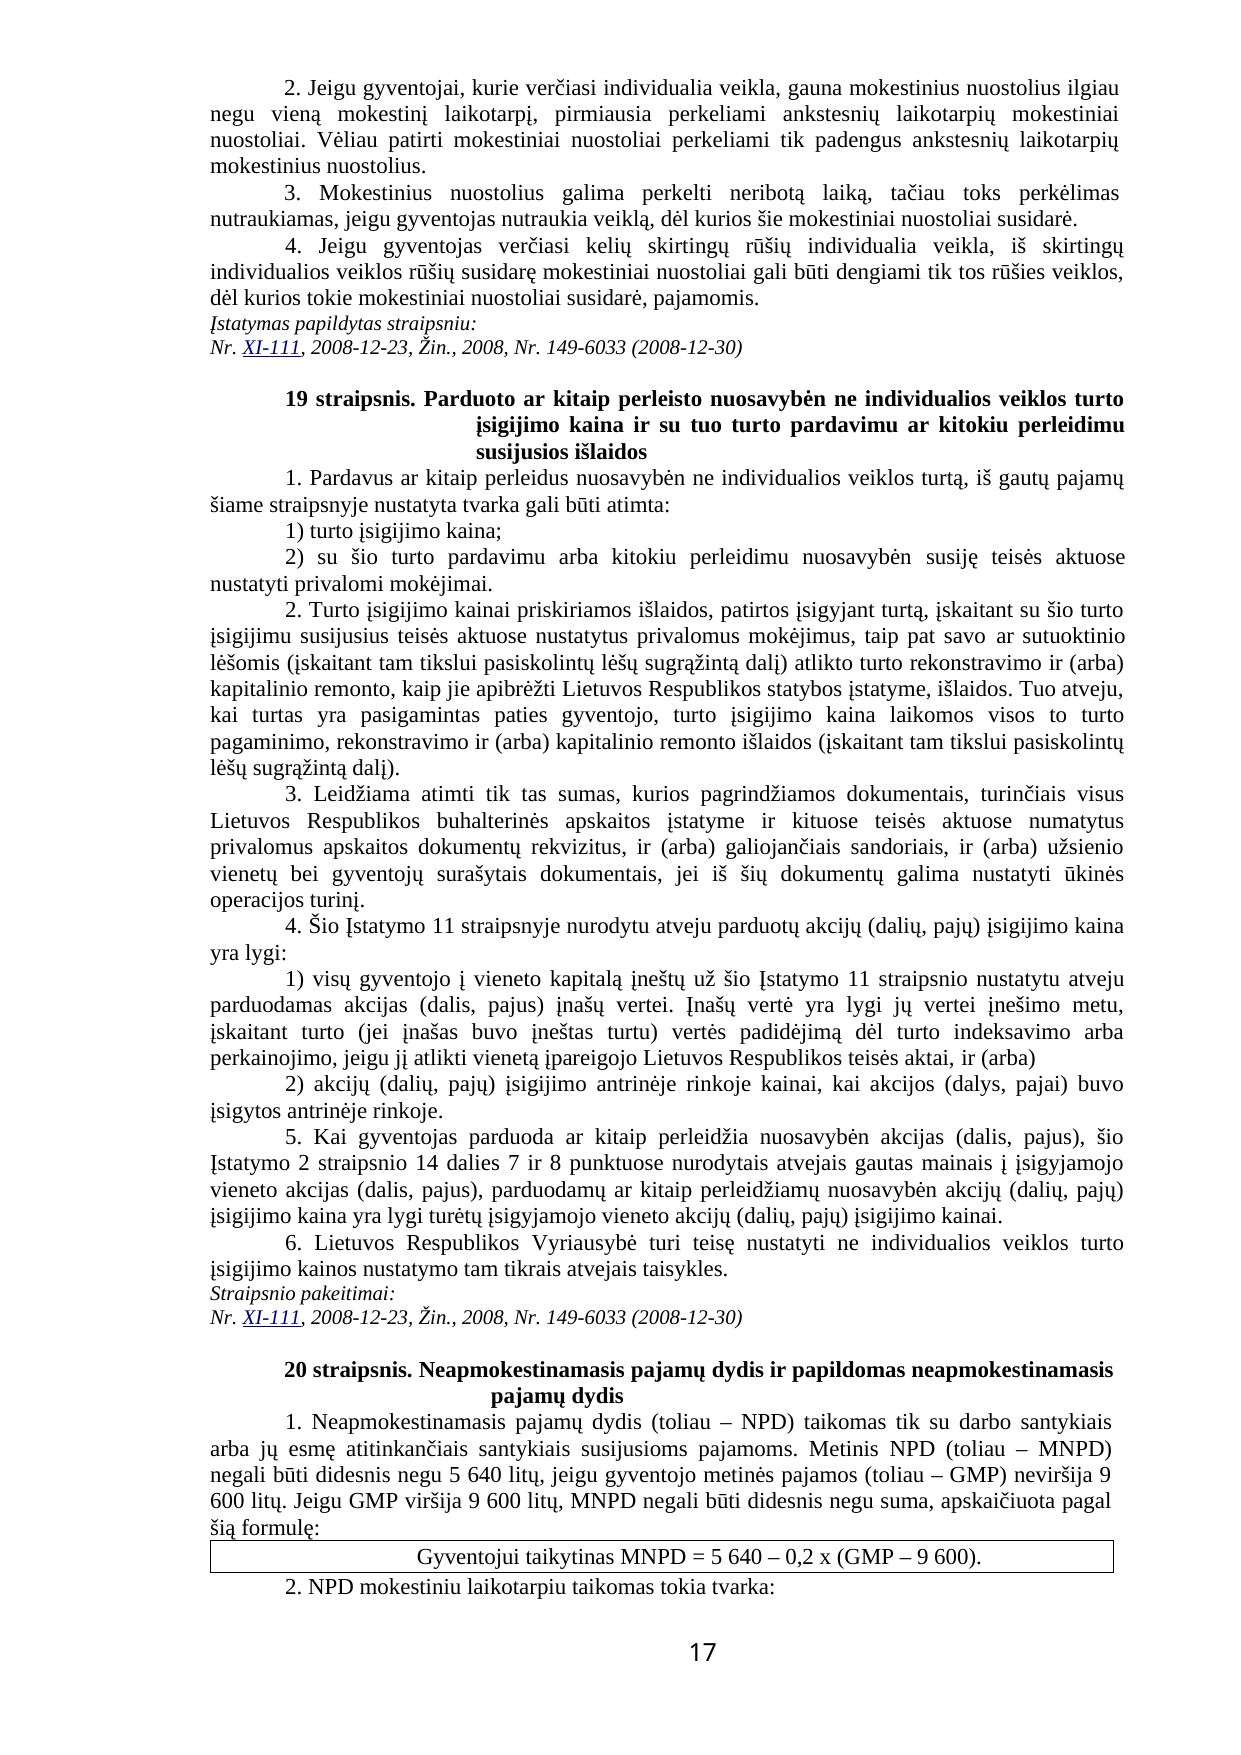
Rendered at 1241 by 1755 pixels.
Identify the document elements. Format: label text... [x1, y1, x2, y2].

text 2. Turto įsigijimo kainai priskiriamos išlaidos, patirtos įsigyjant turtą, įskaitant su šio turto įsigijimu susijusius teisės aktuose nustatytus privalomus mokėjimus, taip pat savo ar sutuoktinio lėšomis (įskaitant tam tikslui pasiskolintų lėšų sugrąžintą dalį) atlikto turto rekonstravimo ir (arba) kapitalinio remonto, kaip jie apibrėžti Lietuvos Respublikos statybos įstatyme, išlaidos. Tuo atveju, kai turtas yra pasigamintas paties gyventojo, turto įsigijimo kaina laikomos visos to turto pagaminimo, rekonstravimo ir (arba) kapitalinio remonto išlaidos (įskaitant tam tikslui pasiskolintų lėšų sugrąžintą dalį). [210, 596, 1126, 781]
subtitle 5. Kai gyventojas parduoda ar kitaip perleidžia nuosavybėn akcijas (dalis, pajus), šio Įstatymo 2 straipsnio 14 dalies 7 ir 8 punktuose nurodytais atvejais gautas mainais į įsigyjamojo vieneto akcijas (dalis, pajus), parduodamų ar kitaip perleidžiamų nuosavybėn akcijų (dalių, pajų) įsigijimo kaina yra lygi turėtų įsigyjamojo vieneto akcijų (dalių, pajų) įsigijimo kainai. [210, 1123, 1126, 1228]
text 2) akcijų (dalių, pajų) įsigijimo antrinėje rinkoje kainai, kai akcijos (dalys, pajai) buvo įsigytos antrinėje rinkoje. [210, 1070, 1126, 1123]
text 19 straipsnis. Parduoto ar kitaip perleisto nuosavybėn ne individualios veiklos turto įsigijimo kaina ir su tuo turto pardavimu ar kitokiu perleidimu susijusios išlaidos [285, 385, 1126, 464]
text Nr. XI-111, 2008-12-23, Žin., 2008, Nr. 149-6033 (2008-12-30) [210, 1305, 1120, 1329]
text 2) su šio turto pardavimu arba kitokiu perleidimu nuosavybėn susiję teisės aktuose nustatyti privalomi mokėjimai. [210, 543, 1126, 596]
text 1) visų gyventojo į vieneto kapitalą įneštų už šio Įstatymo 11 straipsnio nustatytu atveju parduodamas akcijas (dalis, pajus) įnašų vertei. Įnašų vertė yra lygi jų vertei įnešimo metu, įskaitant turto (jei įnašas buvo įneštas turtu) vertės padidėjimą dėl turto indeksavimo arba perkainojimo, jeigu jį atlikti vienetą įpareigojo Lietuvos Respublikos teisės aktai, ir (arba) [210, 965, 1126, 1070]
text 1. Pardavus ar kitaip perleidus nuosavybėn ne individualios veiklos turtą, iš gautų pajamų šiame straipsnyje nustatyta tvarka gali būti atimta: [210, 464, 1126, 517]
text 3. Mokestinius nuostolius galima perkelti neribotą laiką, tačiau toks perkėlimas nutraukiamas, jeigu gyventojas nutraukia veiklą, dėl kurios šie mokestiniai nuostoliai susidarė. [210, 179, 1120, 232]
text 6. Lietuvos Respublikos Vyriausybė turi teisę nustatyti ne individualios veiklos turto įsigijimo kainos nustatymo tam tikrais atvejais taisykles. [210, 1228, 1126, 1281]
text 1) turto įsigijimo kaina; [210, 517, 1126, 543]
text 4. Jeigu gyventojas verčiasi kelių skirtingų rūšių individualia veikla, iš skirtingų individualios veiklos rūšių susidarę mokestiniai nuostoliai gali būti dengiami tik tos rūšies veiklos, dėl kurios tokie mokestiniai nuostoliai susidarė, pajamomis. [210, 232, 1126, 311]
text Gyventojui taikytinas MNPD = 5 640 – 0,2 x (GMP – 9 600). [211, 1541, 1113, 1572]
text Straipsnio pakeitimai: [210, 1281, 1126, 1305]
text Įstatymas papildytas straipsniu: [210, 311, 1126, 335]
text Nr. XI-111, 2008-12-23, Žin., 2008, Nr. 149-6033 (2008-12-30) [210, 335, 1120, 359]
text 1. Neapmokestinamasis pajamų dydis (toliau – NPD) taikomas tik su darbo santykiais arba jų esmę atitinkančiais santykiais susijusioms pajamoms. Metinis NPD (toliau – MNPD) negali būti didesnis negu 5 640 litų, jeigu gyventojo metinės pajamos (toliau – GMP) neviršija 9 600 litų. Jeigu GMP viršija 9 600 litų, MNPD negali būti didesnis negu suma, apskaičiuota pagal šią formulę: [210, 1408, 1114, 1540]
text 2. NPD mokestiniu laikotarpiu taikomas tokia tvarka: [210, 1573, 1120, 1599]
text 4. Šio Įstatymo 11 straipsnyje nurodytu atveju parduotų akcijų (dalių, pajų) įsigijimo kaina yra lygi: [210, 912, 1126, 965]
text 2. Jeigu gyventojai, kurie verčiasi individualia veikla, gauna mokestinius nuostolius ilgiau negu vieną mokestinį laikotarpį, pirmiausia perkeliami ankstesnių laikotarpių mokestiniai nuostoliai. Vėliau patirti mokestiniai nuostoliai perkeliami tik padengus ankstesnių laikotarpių mokestinius nuostolius. [210, 73, 1120, 179]
text 3. Leidžiama atimti tik tas sumas, kurios pagrindžiamos dokumentais, turinčiais visus Lietuvos Respublikos buhalterinės apskaitos įstatyme ir kituose teisės aktuose numatytus privalomus apskaitos dokumentų rekvizitus, ir (arba) galiojančiais sandoriais, ir (arba) užsienio vienetų bei gyventojų surašytais dokumentais, jei iš šių dokumentų galima nustatyti ūkinės operacijos turinį. [210, 781, 1126, 912]
text 20 straipsnis. Neapmokestinamasis pajamų dydis ir papildomas neapmokestinamasis pajamų dydis [284, 1356, 1114, 1408]
